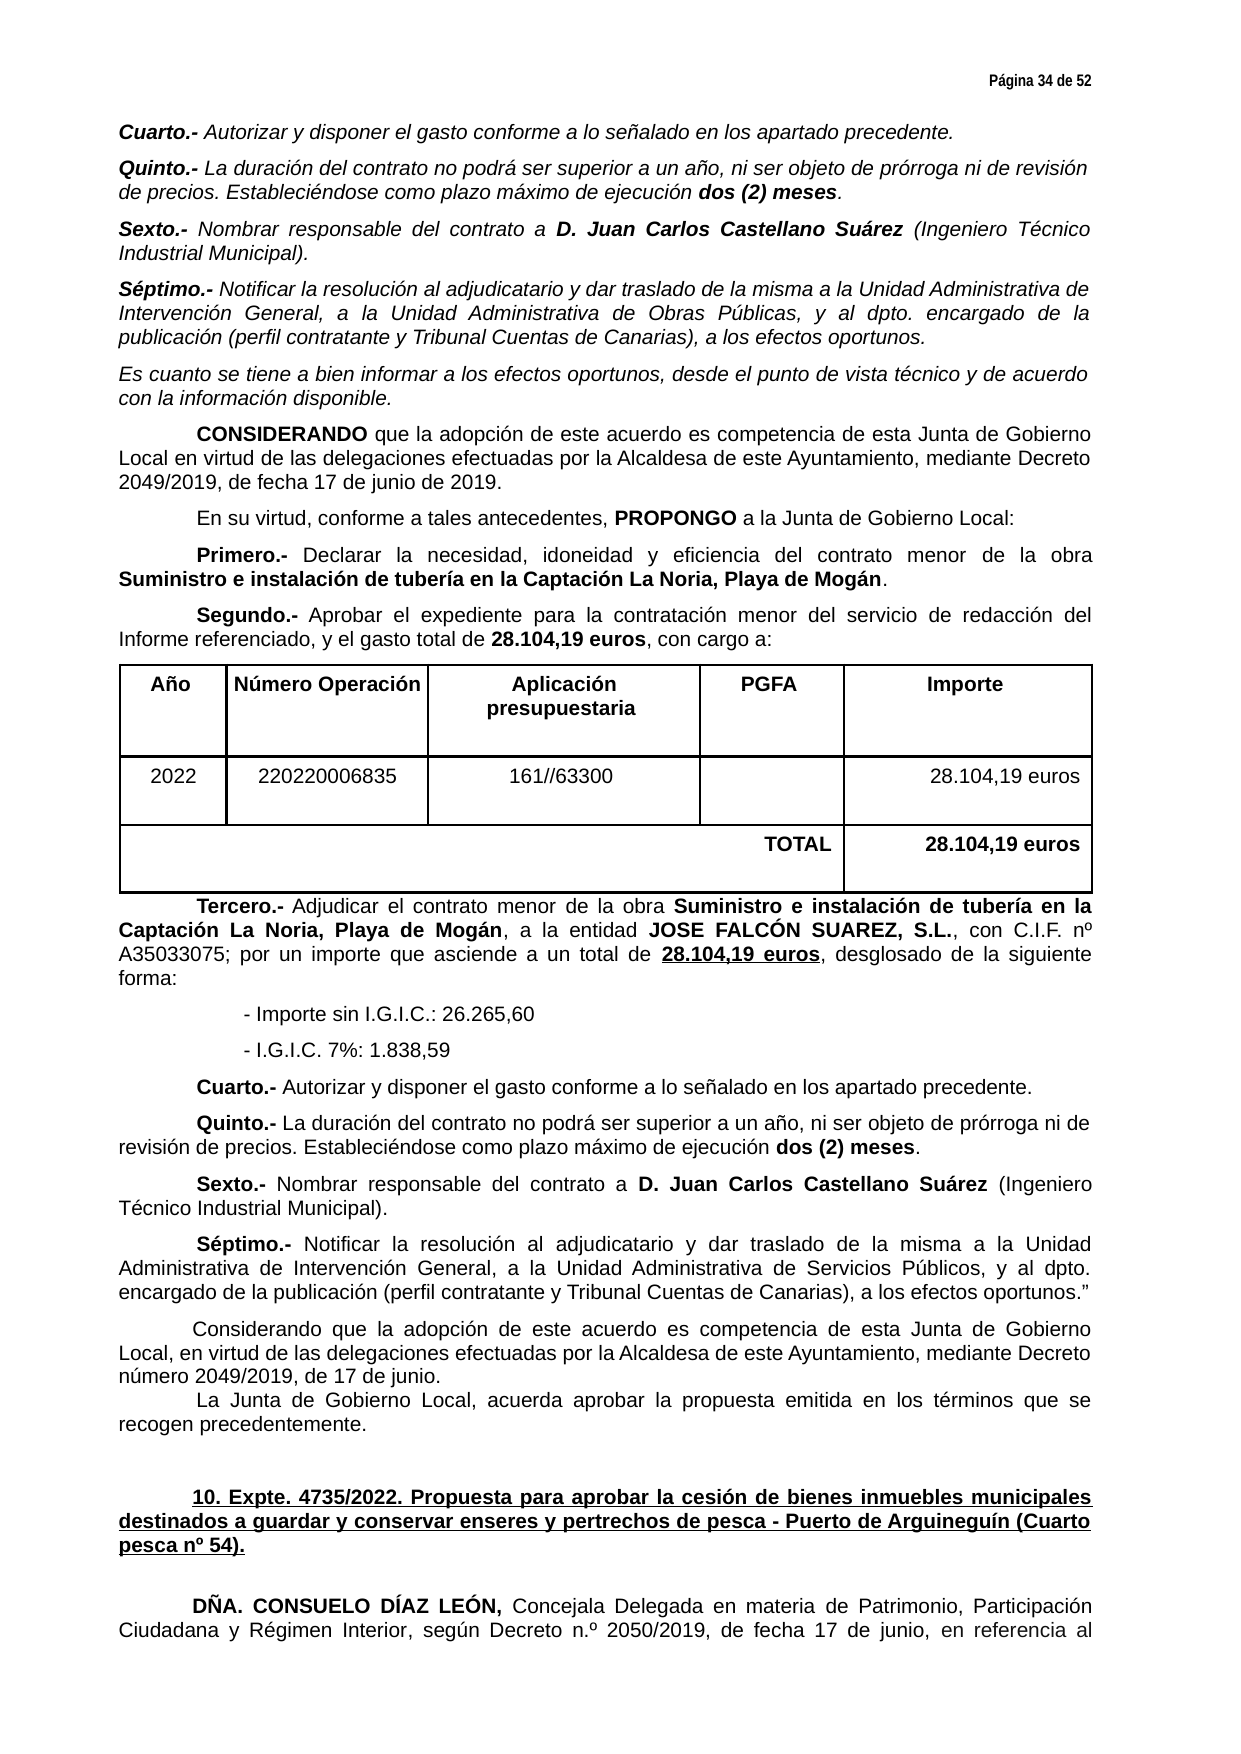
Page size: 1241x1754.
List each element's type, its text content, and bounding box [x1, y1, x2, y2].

text Cuarto.- Autorizar y disponer el gasto conforme a lo señalado en los apartado precedente. [118, 1075, 1092, 1099]
text Tercero.- Adjudicar el contrato menor de la obra Suministro e instalación de tubería en la Captación La Noria, Playa de Mogán, a la entidad JOSE FALCÓN SUAREZ, S.L., con C.I.F. nº A35033075; por un importe que asciende a un total de 28.104,19 euros, desglosado de la siguiente forma: [118, 893, 1092, 989]
table_cell 28.104,19 euros [845, 758, 1091, 823]
table_cell 28.104,19 euros [845, 826, 1091, 891]
text Considerando que la adopción de este acuerdo es competencia de esta Junta de Gobierno Local, en virtud de las delegaciones efectuadas por la Alcaldesa de este Ayuntamiento, mediante Decreto número 2049/2019, de 17 de junio. [118, 1316, 1092, 1388]
text Primero.- Declarar la necesidad, idoneidad y eficiencia del contrato menor de la obra Suministro e instalación de tubería en la Captación La Noria, Playa de Mogán. [118, 543, 1092, 591]
text Séptimo.- Notificar la resolución al adjudicatario y dar traslado de la misma a la Unidad Administrativa de Intervención General, a la Unidad Administrativa de Servicios Públicos, y al dpto. encargado de la publicación (perfil contratante y Tribunal Cuentas de Canarias), a los efectos oportunos.” [118, 1232, 1092, 1304]
text Cuarto.- Autorizar y disponer el gasto conforme a lo señalado en los apartado precedente. [118, 120, 1092, 144]
text DÑA. CONSUELO DÍAZ LEÓN, Concejala Delegada en materia de Patrimonio, Participación Ciudadana y Régimen Interior, según Decreto n.º 2050/2019, de fecha 17 de junio, en referencia al [118, 1593, 1092, 1641]
text Quinto.- La duración del contrato no podrá ser superior a un año, ni ser objeto de prórroga ni de revisión de precios. Estableciéndose como plazo máximo de ejecución dos (2) meses. [118, 1111, 1092, 1159]
table_cell [701, 758, 843, 823]
text Séptimo.- Notificar la resolución al adjudicatario y dar traslado de la misma a la Unidad Administrativa de Intervención General, a la Unidad Administrativa de Obras Públicas, y al dpto. encargado de la publicación (perfil contratante y Tribunal Cuentas de Canarias), a los efectos oportunos. [118, 277, 1092, 349]
text Quinto.- La duración del contrato no podrá ser superior a un año, ni ser objeto de prórroga ni de revisión de precios. Estableciéndose como plazo máximo de ejecución dos (2) meses. [118, 156, 1092, 204]
table_cell 220220006835 [228, 758, 427, 823]
table_header Aplicación presupuestaria [429, 666, 699, 755]
text Sexto.- Nombrar responsable del contrato a D. Juan Carlos Castellano Suárez (Ingeniero Técnico Industrial Municipal). [118, 217, 1092, 264]
text En su virtud, conforme a tales antecedentes, PROPONGO a la Junta de Gobierno Local: [118, 506, 1092, 530]
table_cell 2022 [121, 758, 225, 823]
table_header Importe [845, 666, 1091, 755]
text La Junta de Gobierno Local, acuerda aprobar la propuesta emitida en los términos que se recogen precedentemente. [118, 1388, 1092, 1436]
text Sexto.- Nombrar responsable del contrato a D. Juan Carlos Castellano Suárez (Ingeniero Técnico Industrial Municipal). [118, 1172, 1092, 1219]
text Es cuanto se tiene a bien informar a los efectos oportunos, desde el punto de vista técnico y de acuerdo con la información disponible. [118, 361, 1092, 409]
table_header Año [121, 666, 225, 755]
table_header Número Operación [228, 666, 427, 755]
text Segundo.- Aprobar el expediente para la contratación menor del servicio de redacción del Informe referenciado, y el gasto total de 28.104,19 euros, con cargo a: [118, 603, 1092, 651]
table_header PGFA [701, 666, 843, 755]
text - I.G.I.C. 7%: 1.838,59 [243, 1038, 1092, 1062]
table_cell 161//63300 [429, 758, 699, 823]
text 10. Expte. 4735/2022. Propuesta para aprobar la cesión de bienes inmuebles municipales destinados a guardar y conservar enseres y pertrechos de pesca - Puerto de Arguineguín (Cuarto pesca nº 54). [118, 1485, 1092, 1557]
text - Importe sin I.G.I.C.: 26.265,60 [243, 1002, 1092, 1026]
table_cell TOTAL [121, 826, 843, 891]
text CONSIDERANDO que la adopción de este acuerdo es competencia de esta Junta de Gobierno Local en virtud de las delegaciones efectuadas por la Alcaldesa de este Ayuntamiento, mediante Decreto 2049/2019, de fecha 17 de junio de 2019. [118, 422, 1092, 494]
